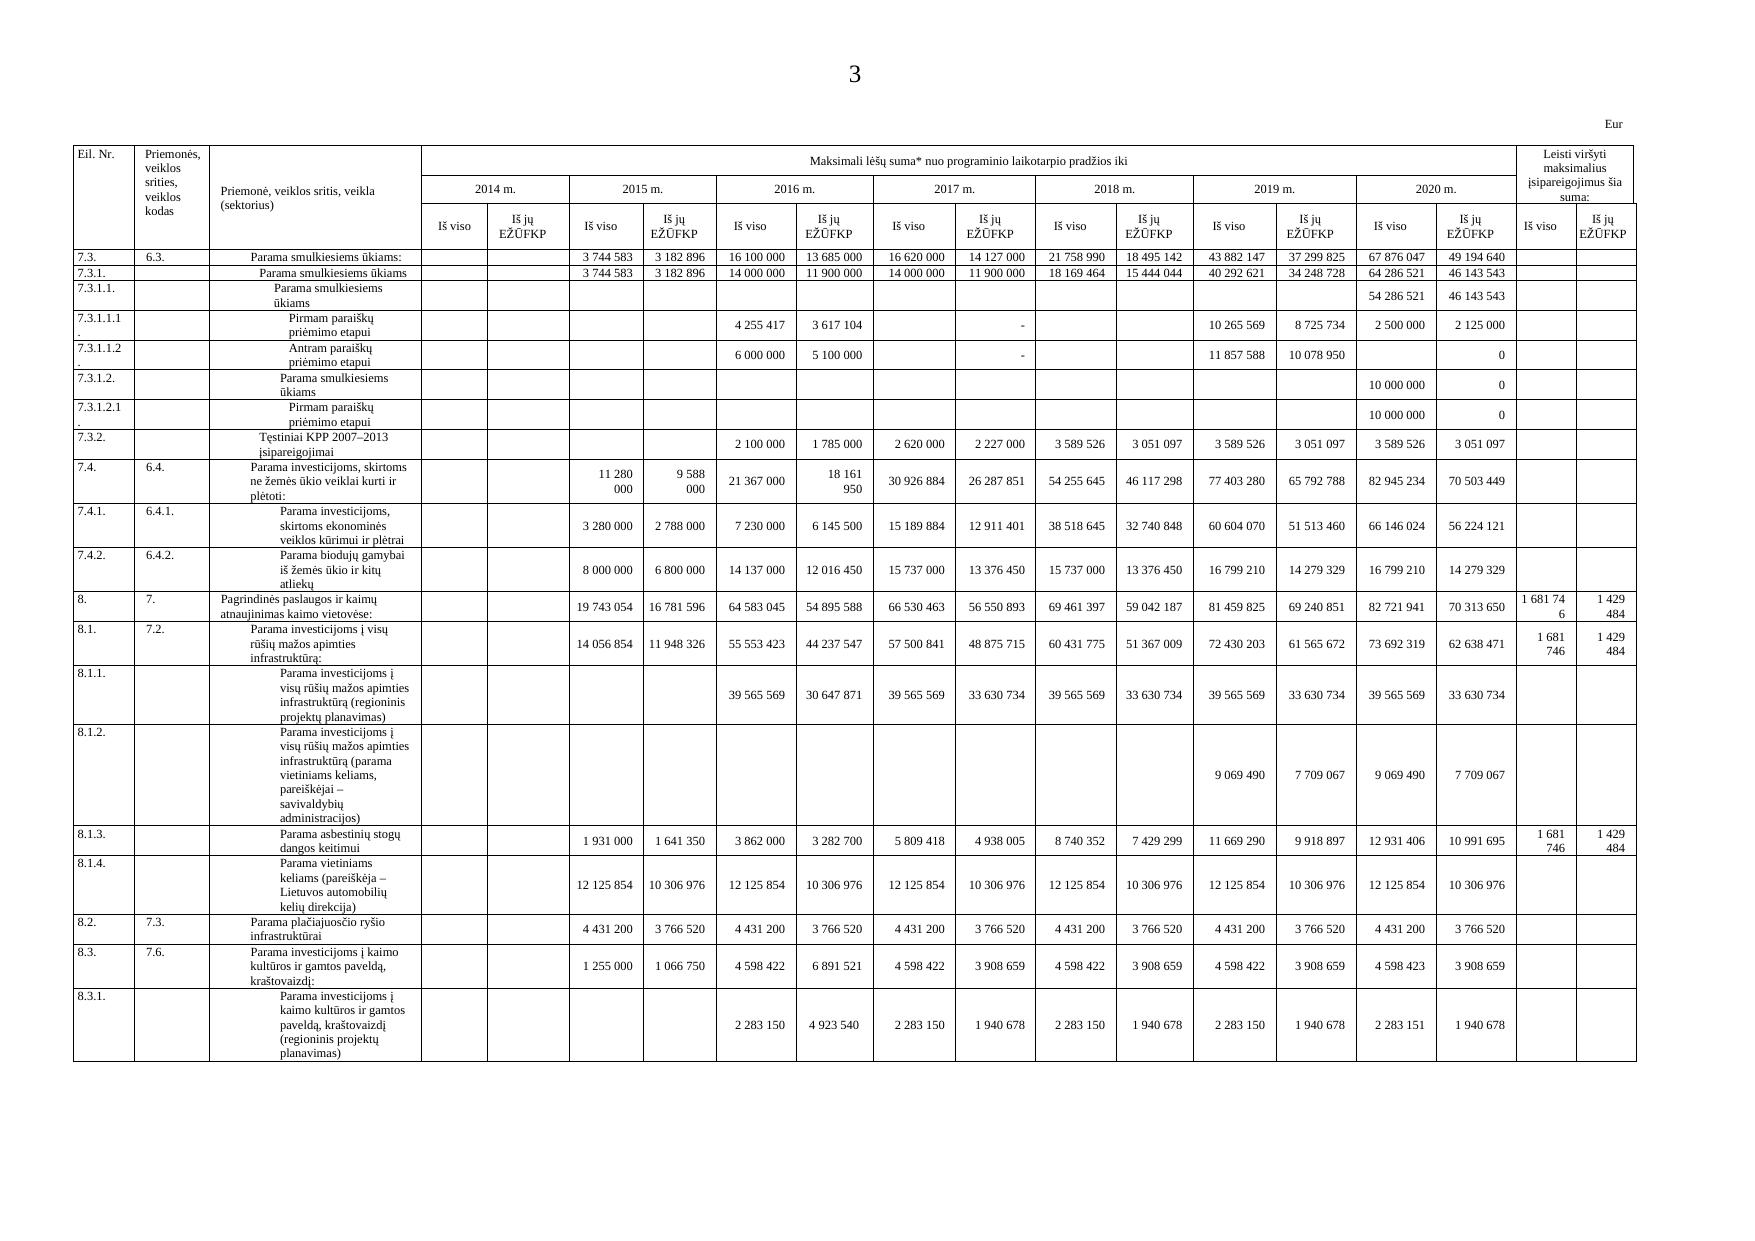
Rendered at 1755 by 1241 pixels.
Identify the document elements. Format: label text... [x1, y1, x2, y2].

table_cell 62 638 471 [1437, 622, 1516, 665]
table_cell 65 792 788 [1277, 460, 1356, 503]
table_cell [1577, 945, 1636, 988]
table_cell [422, 430, 487, 459]
table_cell [488, 370, 569, 399]
table_cell 3 280 000 [570, 504, 643, 547]
table_cell [422, 400, 487, 429]
table_cell 38 518 645 [1036, 504, 1116, 547]
table_cell 2017 m. [874, 176, 1035, 203]
table_cell [1357, 341, 1436, 369]
table_cell 72 430 203 [1194, 622, 1276, 665]
table_cell [1036, 725, 1116, 825]
table_cell 16 620 000 [874, 250, 955, 264]
table_cell [488, 622, 569, 665]
table_cell [1577, 666, 1636, 724]
table_cell [874, 281, 955, 310]
table_cell 56 224 121 [1437, 504, 1516, 547]
table_cell [422, 311, 487, 339]
table_cell 2014 m. [422, 176, 569, 203]
table_header [1516, 117, 1573, 145]
table_cell Priemonė, veiklos sritis, veikla (sektorius) [210, 146, 421, 249]
table_cell Eil. Nr. [74, 146, 134, 249]
table_cell [1577, 311, 1636, 339]
table_cell 8. [74, 592, 134, 621]
table_cell 1 066 750 [644, 945, 716, 988]
table_cell Parama investicijoms į visų rūšių mažos apimties infrastruktūrą: [210, 622, 421, 665]
table_cell 54 895 588 [797, 592, 873, 621]
table_header [1276, 117, 1356, 145]
table_cell 1 931 000 [570, 826, 643, 855]
table_cell [1577, 548, 1636, 591]
table_cell 8.3. [74, 945, 134, 988]
table_cell 16 781 596 [644, 592, 716, 621]
table_cell Parama investicijoms į visų rūšių mažos apimties infrastruktūrą (parama vietiniams keliams, pareiškėjai – savivaldybių administracijos) [210, 725, 421, 825]
table_cell 10 306 976 [1277, 856, 1356, 914]
table_cell 10 306 976 [1437, 856, 1516, 914]
table_cell 12 911 401 [956, 504, 1035, 547]
table_cell Parama smulkiesiems ūkiams [210, 370, 421, 399]
table_cell [570, 311, 643, 339]
table_cell [956, 725, 1035, 825]
table_cell 0 [1437, 341, 1516, 369]
table_cell [1577, 460, 1636, 503]
table_cell [1577, 430, 1636, 459]
table_cell [1036, 341, 1116, 369]
table_cell 8.1.3. [74, 826, 134, 855]
table_cell [1517, 725, 1576, 825]
table_cell 12 125 854 [874, 856, 955, 914]
table_cell [956, 370, 1035, 399]
table_cell 39 565 569 [1357, 666, 1436, 724]
table_cell [1517, 504, 1576, 547]
table_cell 10 306 976 [644, 856, 716, 914]
table_cell 6 145 500 [797, 504, 873, 547]
table_cell [956, 400, 1035, 429]
table_cell 7.3.1.2. [74, 370, 134, 399]
table_cell Maksimali lėšų suma* nuo programinio laikotarpio pradžios iki [422, 146, 1516, 175]
table_cell [135, 400, 209, 429]
table_cell 66 146 024 [1357, 504, 1436, 547]
table_cell [1517, 341, 1576, 369]
table_cell 14 279 329 [1437, 548, 1516, 591]
table_cell 70 313 650 [1437, 592, 1516, 621]
table_cell Iš viso [570, 204, 643, 249]
table_cell [797, 725, 873, 825]
table_cell [1194, 400, 1276, 429]
table_cell Pirmam paraiškų priėmimo etapui [210, 311, 421, 339]
table_cell Iš viso [1036, 204, 1116, 249]
table_cell 8.1.1. [74, 666, 134, 724]
table_cell Parama smulkiesiems ūkiams [210, 281, 421, 310]
table_cell 14 056 854 [570, 622, 643, 665]
table_cell Pirmam paraiškų priėmimo etapui [210, 400, 421, 429]
table_cell 2019 m. [1194, 176, 1356, 203]
table_cell 3 182 896 [644, 266, 716, 280]
table_cell [422, 460, 487, 503]
table_cell 18 161 950 [797, 460, 873, 503]
table_cell [422, 622, 487, 665]
table_cell 1 681 746 [1517, 826, 1576, 855]
table_cell 33 630 734 [956, 666, 1035, 724]
table_cell 59 042 187 [1117, 592, 1193, 621]
table_cell [717, 281, 796, 310]
table_cell 51 367 009 [1117, 622, 1193, 665]
table_cell 2020 m. [1357, 176, 1516, 203]
table_cell Iš jų EŽŪFKP [1117, 204, 1193, 249]
table_cell 37 299 825 [1277, 250, 1356, 264]
table_cell 3 617 104 [797, 311, 873, 339]
table_cell 1 255 000 [570, 945, 643, 988]
table_cell [797, 370, 873, 399]
table_cell 4 598 422 [1036, 945, 1116, 988]
table_cell 44 237 547 [797, 622, 873, 665]
table_cell 14 000 000 [874, 266, 955, 280]
table_cell [488, 504, 569, 547]
table_cell 39 565 569 [1036, 666, 1116, 724]
table_cell 2018 m. [1036, 176, 1193, 203]
table_cell 4 938 005 [956, 826, 1035, 855]
table_cell 10 000 000 [1357, 370, 1436, 399]
table_cell 13 376 450 [956, 548, 1035, 591]
table_cell 2 283 150 [1194, 989, 1276, 1061]
table_cell 2 283 150 [717, 989, 796, 1061]
table_cell [1517, 945, 1576, 988]
table_cell [135, 826, 209, 855]
table_cell 2 283 150 [1036, 989, 1116, 1061]
table_cell 10 000 000 [1357, 400, 1436, 429]
table_header [1036, 117, 1116, 145]
table_cell 3 744 583 [570, 250, 643, 264]
table_cell [1036, 400, 1116, 429]
table_cell [488, 341, 569, 369]
table_cell 82 721 941 [1357, 592, 1436, 621]
table_cell 7.2. [135, 622, 209, 665]
table_cell 2015 m. [570, 176, 716, 203]
table_cell 3 282 700 [797, 826, 873, 855]
table_cell 54 286 521 [1357, 281, 1436, 310]
table_cell [874, 400, 955, 429]
table_cell 18 169 464 [1036, 266, 1116, 280]
table_cell [1117, 725, 1193, 825]
table_cell 11 948 326 [644, 622, 716, 665]
table_cell 9 918 897 [1277, 826, 1356, 855]
table_cell [1194, 370, 1276, 399]
table_cell Iš viso [1194, 204, 1276, 249]
table_header [209, 117, 421, 145]
table_cell [644, 400, 716, 429]
table_cell 10 265 569 [1194, 311, 1276, 339]
table_cell Iš jų EŽŪFKP [644, 204, 716, 249]
table_cell 8.3.1. [74, 989, 134, 1061]
table_cell [570, 725, 643, 825]
table_cell [135, 666, 209, 724]
table_cell 4 431 200 [1357, 915, 1436, 943]
table_cell 4 431 200 [874, 915, 955, 943]
table_cell Parama plačiajuosčio ryšio infrastruktūrai [210, 915, 421, 943]
table_cell 70 503 449 [1437, 460, 1516, 503]
table_cell Iš jų EŽŪFKP [1577, 204, 1636, 249]
table_cell [422, 826, 487, 855]
table_cell Antram paraiškų priėmimo etapui [210, 341, 421, 369]
table_cell 46 143 543 [1437, 281, 1516, 310]
table_cell [1517, 370, 1576, 399]
table_cell [422, 945, 487, 988]
table_cell 0 [1437, 400, 1516, 429]
table_cell 14 000 000 [717, 266, 796, 280]
table_cell 1 429 484 [1577, 826, 1636, 855]
table_cell 8 725 734 [1277, 311, 1356, 339]
table_cell 51 513 460 [1277, 504, 1356, 547]
table_cell [422, 250, 487, 264]
table_cell 15 189 884 [874, 504, 955, 547]
table_cell 48 875 715 [956, 622, 1035, 665]
table_cell 69 461 397 [1036, 592, 1116, 621]
table_cell 3 908 659 [1277, 945, 1356, 988]
table_cell Parama investicijoms į kaimo kultūros ir gamtos paveldą, kraštovaizdį (regioninis projektų planavimas) [210, 989, 421, 1061]
table_cell 9 069 490 [1194, 725, 1276, 825]
table_cell [135, 725, 209, 825]
table_cell [488, 989, 569, 1061]
table_cell [1117, 281, 1193, 310]
table_cell [570, 341, 643, 369]
table_cell 6.4. [135, 460, 209, 503]
table_cell 10 991 695 [1437, 826, 1516, 855]
table_cell 10 306 976 [1117, 856, 1193, 914]
table_cell 3 766 520 [797, 915, 873, 943]
table_cell [488, 250, 569, 264]
table_cell [422, 370, 487, 399]
table_cell [422, 504, 487, 547]
table_cell 7.3.1.1.2. [74, 341, 134, 369]
table_header [716, 117, 796, 145]
table_cell 3 766 520 [1117, 915, 1193, 943]
table_cell 12 125 854 [570, 856, 643, 914]
table_cell 4 431 200 [570, 915, 643, 943]
table_cell 33 630 734 [1277, 666, 1356, 724]
table_cell [1517, 989, 1576, 1061]
table_cell 6.4.1. [135, 504, 209, 547]
table_cell [422, 548, 487, 591]
table_cell [488, 311, 569, 339]
table_cell 15 737 000 [874, 548, 955, 591]
table_cell Iš jų EŽŪFKP [1437, 204, 1516, 249]
table_cell [135, 370, 209, 399]
table_cell 8.2. [74, 915, 134, 943]
table_cell Parama biodujų gamybai iš žemės ūkio ir kitų atliekų [210, 548, 421, 591]
table_cell Iš viso [874, 204, 955, 249]
table_cell 7.4. [74, 460, 134, 503]
table_cell Iš viso [422, 204, 487, 249]
table_cell [422, 666, 487, 724]
table_cell 16 799 210 [1194, 548, 1276, 591]
table_cell [1277, 281, 1356, 310]
table_header [1436, 117, 1516, 145]
table_cell 7 230 000 [717, 504, 796, 547]
table_cell [644, 430, 716, 459]
table_cell [135, 856, 209, 914]
table_cell [644, 281, 716, 310]
table_cell 11 857 588 [1194, 341, 1276, 369]
table_cell 5 809 418 [874, 826, 955, 855]
table_cell [797, 400, 873, 429]
table_cell [1517, 281, 1576, 310]
table_cell 4 598 422 [1194, 945, 1276, 988]
table_cell [1517, 430, 1576, 459]
table_cell 2 125 000 [1437, 311, 1516, 339]
table_cell 3 744 583 [570, 266, 643, 280]
table_cell 6 891 521 [797, 945, 873, 988]
table_cell 0 [1437, 370, 1516, 399]
table_cell 32 740 848 [1117, 504, 1193, 547]
table_cell [1517, 666, 1576, 724]
table_cell 11 669 290 [1194, 826, 1276, 855]
table_cell 6 800 000 [644, 548, 716, 591]
table_cell 3 051 097 [1437, 430, 1516, 459]
table_cell [1577, 370, 1636, 399]
table_cell 21 758 990 [1036, 250, 1116, 264]
table_cell 46 143 543 [1437, 266, 1516, 280]
table_cell [1517, 400, 1576, 429]
table_cell Iš jų EŽŪFKP [1277, 204, 1356, 249]
table_cell 14 127 000 [956, 250, 1035, 264]
table_cell 4 598 422 [717, 945, 796, 988]
table_cell [488, 281, 569, 310]
table_cell 4 923 540 [797, 989, 873, 1061]
table_cell 3 182 896 [644, 250, 716, 264]
table_cell 30 647 871 [797, 666, 873, 724]
table_cell 60 431 775 [1036, 622, 1116, 665]
table_cell [1517, 856, 1576, 914]
table_header [796, 117, 873, 145]
table_cell 2 620 000 [874, 430, 955, 459]
table_cell 11 900 000 [956, 266, 1035, 280]
table_cell [874, 725, 955, 825]
table_cell [1277, 370, 1356, 399]
table_cell [488, 945, 569, 988]
table_cell 39 565 569 [874, 666, 955, 724]
table_cell 1 785 000 [797, 430, 873, 459]
table_cell 5 100 000 [797, 341, 873, 369]
table_cell 33 630 734 [1117, 666, 1193, 724]
table_header [421, 117, 716, 145]
table_cell 7.3.1.1. [74, 281, 134, 310]
table_cell 2 788 000 [644, 504, 716, 547]
table_cell 10 306 976 [956, 856, 1035, 914]
table_cell 13 376 450 [1117, 548, 1193, 591]
table_cell 3 908 659 [1117, 945, 1193, 988]
table_cell 46 117 298 [1117, 460, 1193, 503]
table_cell 55 553 423 [717, 622, 796, 665]
table_cell 15 737 000 [1036, 548, 1116, 591]
table_cell 7.3. [74, 250, 134, 264]
table_cell Parama investicijoms į kaimo kultūros ir gamtos paveldą, kraštovaizdį: [210, 945, 421, 988]
table_cell 64 286 521 [1357, 266, 1436, 280]
table_cell Tęstiniai KPP 2007–2013 įsipareigojimai [210, 430, 421, 459]
table_cell 7.4.2. [74, 548, 134, 591]
table_cell 10 306 976 [797, 856, 873, 914]
table_cell [1517, 548, 1576, 591]
table_cell 11 280 000 [570, 460, 643, 503]
table_cell 7.3. [135, 915, 209, 943]
table_cell [135, 341, 209, 369]
table_cell Parama investicijoms į visų rūšių mažos apimties infrastruktūrą (regioninis projektų planavimas) [210, 666, 421, 724]
table_cell [1577, 250, 1636, 264]
table_cell [135, 311, 209, 339]
table_cell [1577, 725, 1636, 825]
table_cell 3 589 526 [1357, 430, 1436, 459]
table_cell [135, 266, 209, 280]
table_cell Priemonės, veiklos srities, veiklos kodas [135, 146, 209, 249]
table_cell 3 766 520 [1277, 915, 1356, 943]
table_cell [570, 281, 643, 310]
table_cell 12 125 854 [1036, 856, 1116, 914]
table_cell [1577, 989, 1636, 1061]
table_cell Parama smulkiesiems ūkiams [210, 266, 421, 280]
table_cell [1577, 281, 1636, 310]
table_cell 11 900 000 [797, 266, 873, 280]
table_cell 1 940 678 [956, 989, 1035, 1061]
table_cell Parama asbestinių stogų dangos keitimui [210, 826, 421, 855]
table_cell [1577, 266, 1636, 280]
table_cell [717, 400, 796, 429]
table_cell 1 681 746 [1517, 622, 1576, 665]
table_cell Iš jų EŽŪFKP [956, 204, 1035, 249]
table_cell 7.3.1. [74, 266, 134, 280]
table_cell [422, 592, 487, 621]
table_cell 9 588 000 [644, 460, 716, 503]
table_cell [956, 281, 1035, 310]
table_cell [488, 460, 569, 503]
table_cell [644, 311, 716, 339]
table_header [873, 117, 956, 145]
table_cell 26 287 851 [956, 460, 1035, 503]
table_cell 2 100 000 [717, 430, 796, 459]
table_cell 2 500 000 [1357, 311, 1436, 339]
table_header [1356, 117, 1436, 145]
table_cell 61 565 672 [1277, 622, 1356, 665]
table_cell [570, 400, 643, 429]
table_cell [1036, 281, 1116, 310]
table_cell Iš viso [717, 204, 796, 249]
table_cell 1 940 678 [1437, 989, 1516, 1061]
table_cell 12 125 854 [1357, 856, 1436, 914]
table_cell 57 500 841 [874, 622, 955, 665]
table_cell [874, 341, 955, 369]
table_cell [135, 430, 209, 459]
table_cell [1577, 504, 1636, 547]
table_cell 2 283 151 [1357, 989, 1436, 1061]
table_cell 77 403 280 [1194, 460, 1276, 503]
table_cell 2 283 150 [874, 989, 955, 1061]
table_cell 12 016 450 [797, 548, 873, 591]
table_cell 43 882 147 [1194, 250, 1276, 264]
table_cell 7.3.2. [74, 430, 134, 459]
table_cell [874, 311, 955, 339]
table_cell Iš jų EŽŪFKP [797, 204, 873, 249]
table_cell [488, 592, 569, 621]
table_cell [1577, 341, 1636, 369]
table_cell 1 641 350 [644, 826, 716, 855]
table_cell 4 598 423 [1357, 945, 1436, 988]
table_cell 7 709 067 [1277, 725, 1356, 825]
table_cell 81 459 825 [1194, 592, 1276, 621]
table_cell 82 945 234 [1357, 460, 1436, 503]
table_cell 4 431 200 [1036, 915, 1116, 943]
table_cell 7.3.1.2.1. [74, 400, 134, 429]
table_cell 4 431 200 [1194, 915, 1276, 943]
table_cell [1517, 915, 1576, 943]
table_cell [644, 989, 716, 1061]
table_cell [1277, 400, 1356, 429]
table_cell Parama vietiniams keliams (pareiškėja – Lietuvos automobilių kelių direkcija) [210, 856, 421, 914]
table_cell 64 583 045 [717, 592, 796, 621]
table_cell 7.6. [135, 945, 209, 988]
table_cell 13 685 000 [797, 250, 873, 264]
table_header [1116, 117, 1193, 145]
table_cell Parama investicijoms, skirtoms ekonominės veiklos kūrimui ir plėtrai [210, 504, 421, 547]
table_cell 1 940 678 [1117, 989, 1193, 1061]
table_cell [488, 856, 569, 914]
table_cell 8 000 000 [570, 548, 643, 591]
table_cell 12 931 406 [1357, 826, 1436, 855]
table_cell 18 495 142 [1117, 250, 1193, 264]
table_cell 4 255 417 [717, 311, 796, 339]
table_cell 34 248 728 [1277, 266, 1356, 280]
table_cell [1036, 311, 1116, 339]
table_cell [422, 915, 487, 943]
table_cell [488, 266, 569, 280]
table_cell [1117, 370, 1193, 399]
table_cell 39 565 569 [717, 666, 796, 724]
table_cell 15 444 044 [1117, 266, 1193, 280]
table_cell Parama smulkiesiems ūkiams: [210, 250, 421, 264]
table_cell 8 740 352 [1036, 826, 1116, 855]
table_cell 12 125 854 [717, 856, 796, 914]
table_cell [422, 281, 487, 310]
table_cell [874, 370, 955, 399]
table_cell 16 100 000 [717, 250, 796, 264]
table_cell [1577, 400, 1636, 429]
table_cell 2 227 000 [956, 430, 1035, 459]
table_cell 3 766 520 [644, 915, 716, 943]
table_cell [1194, 281, 1276, 310]
table_cell 14 279 329 [1277, 548, 1356, 591]
table_cell [135, 989, 209, 1061]
table_cell 69 240 851 [1277, 592, 1356, 621]
table_header [956, 117, 1036, 145]
table_cell 3 051 097 [1277, 430, 1356, 459]
table_cell 56 550 893 [956, 592, 1035, 621]
table_cell 9 069 490 [1357, 725, 1436, 825]
table_cell [422, 341, 487, 369]
table_cell 40 292 621 [1194, 266, 1276, 280]
table_cell [422, 856, 487, 914]
table_cell 30 926 884 [874, 460, 955, 503]
table_cell 10 078 950 [1277, 341, 1356, 369]
table_cell 7 709 067 [1437, 725, 1516, 825]
table_cell 3 589 526 [1194, 430, 1276, 459]
table_cell 3 908 659 [1437, 945, 1516, 988]
table_cell 14 137 000 [717, 548, 796, 591]
table_cell [488, 826, 569, 855]
table_cell [488, 548, 569, 591]
table_cell [644, 370, 716, 399]
table_cell [1517, 311, 1576, 339]
table_cell 3 908 659 [956, 945, 1035, 988]
table_header [74, 117, 134, 145]
table_cell 1 681 746 [1517, 592, 1576, 621]
table_cell 19 743 054 [570, 592, 643, 621]
table_cell 6.4.2. [135, 548, 209, 591]
table_cell 8.1. [74, 622, 134, 665]
table_cell 2016 m. [717, 176, 873, 203]
table_cell 16 799 210 [1357, 548, 1436, 591]
table_cell 60 604 070 [1194, 504, 1276, 547]
table_cell [135, 281, 209, 310]
table_cell 54 255 645 [1036, 460, 1116, 503]
table_cell Parama investicijoms, skirtoms ne žemės ūkio veiklai kurti ir plėtoti: [210, 460, 421, 503]
table_cell [717, 370, 796, 399]
table_cell 33 630 734 [1437, 666, 1516, 724]
table_cell [1517, 250, 1576, 264]
table_cell [488, 666, 569, 724]
table_cell 1 940 678 [1277, 989, 1356, 1061]
table_cell 12 125 854 [1194, 856, 1276, 914]
table_cell [1036, 370, 1116, 399]
table_cell - [956, 311, 1035, 339]
table_cell 3 766 520 [956, 915, 1035, 943]
table_cell [570, 666, 643, 724]
table_cell [717, 725, 796, 825]
table_cell 3 589 526 [1036, 430, 1116, 459]
table_cell 8.1.2. [74, 725, 134, 825]
table_cell Iš viso [1517, 204, 1576, 249]
table_cell [422, 266, 487, 280]
table_cell [488, 430, 569, 459]
table_cell 3 862 000 [717, 826, 796, 855]
table_cell [570, 989, 643, 1061]
table_header [135, 117, 209, 145]
table_cell [1577, 915, 1636, 943]
table_cell 3 766 520 [1437, 915, 1516, 943]
table_cell Iš jų EŽŪFKP [488, 204, 569, 249]
table_cell Pagrindinės paslaugos ir kaimų atnaujinimas kaimo vietovėse: [210, 592, 421, 621]
table_cell [488, 725, 569, 825]
table_cell 7.4.1. [74, 504, 134, 547]
table_cell 6.3. [135, 250, 209, 264]
table_cell [1577, 856, 1636, 914]
table_cell Iš viso [1357, 204, 1436, 249]
table_cell [1517, 266, 1576, 280]
table_cell [797, 281, 873, 310]
table_cell [422, 989, 487, 1061]
table_cell 4 431 200 [717, 915, 796, 943]
table_cell 7. [135, 592, 209, 621]
table_header [1193, 117, 1276, 145]
table_cell 7 429 299 [1117, 826, 1193, 855]
table_cell 1 429 484 [1577, 622, 1636, 665]
table_cell 73 692 319 [1357, 622, 1436, 665]
table_cell [570, 370, 643, 399]
table_cell 4 598 422 [874, 945, 955, 988]
table_cell [1117, 311, 1193, 339]
table_cell 66 530 463 [874, 592, 955, 621]
table_cell [488, 915, 569, 943]
table_cell [1517, 460, 1576, 503]
table_cell 7.3.1.1.1. [74, 311, 134, 339]
table_cell [644, 341, 716, 369]
table_cell [570, 430, 643, 459]
table_cell 1 429 484 [1577, 592, 1636, 621]
table_header Eur [1574, 117, 1634, 145]
table_cell 21 367 000 [717, 460, 796, 503]
table_cell [488, 400, 569, 429]
table_cell [1117, 341, 1193, 369]
table_cell 67 876 047 [1357, 250, 1436, 264]
table_cell [422, 725, 487, 825]
table_cell 39 565 569 [1194, 666, 1276, 724]
table_cell [644, 666, 716, 724]
table_cell 49 194 640 [1437, 250, 1516, 264]
table_cell [1117, 400, 1193, 429]
table_cell - [956, 341, 1035, 369]
table_cell [644, 725, 716, 825]
table_cell 6 000 000 [717, 341, 796, 369]
table_cell 3 051 097 [1117, 430, 1193, 459]
table_cell Leisti viršyti maksimalius įsipareigojimus šia suma: [1517, 146, 1633, 203]
table_cell 8.1.4. [74, 856, 134, 914]
